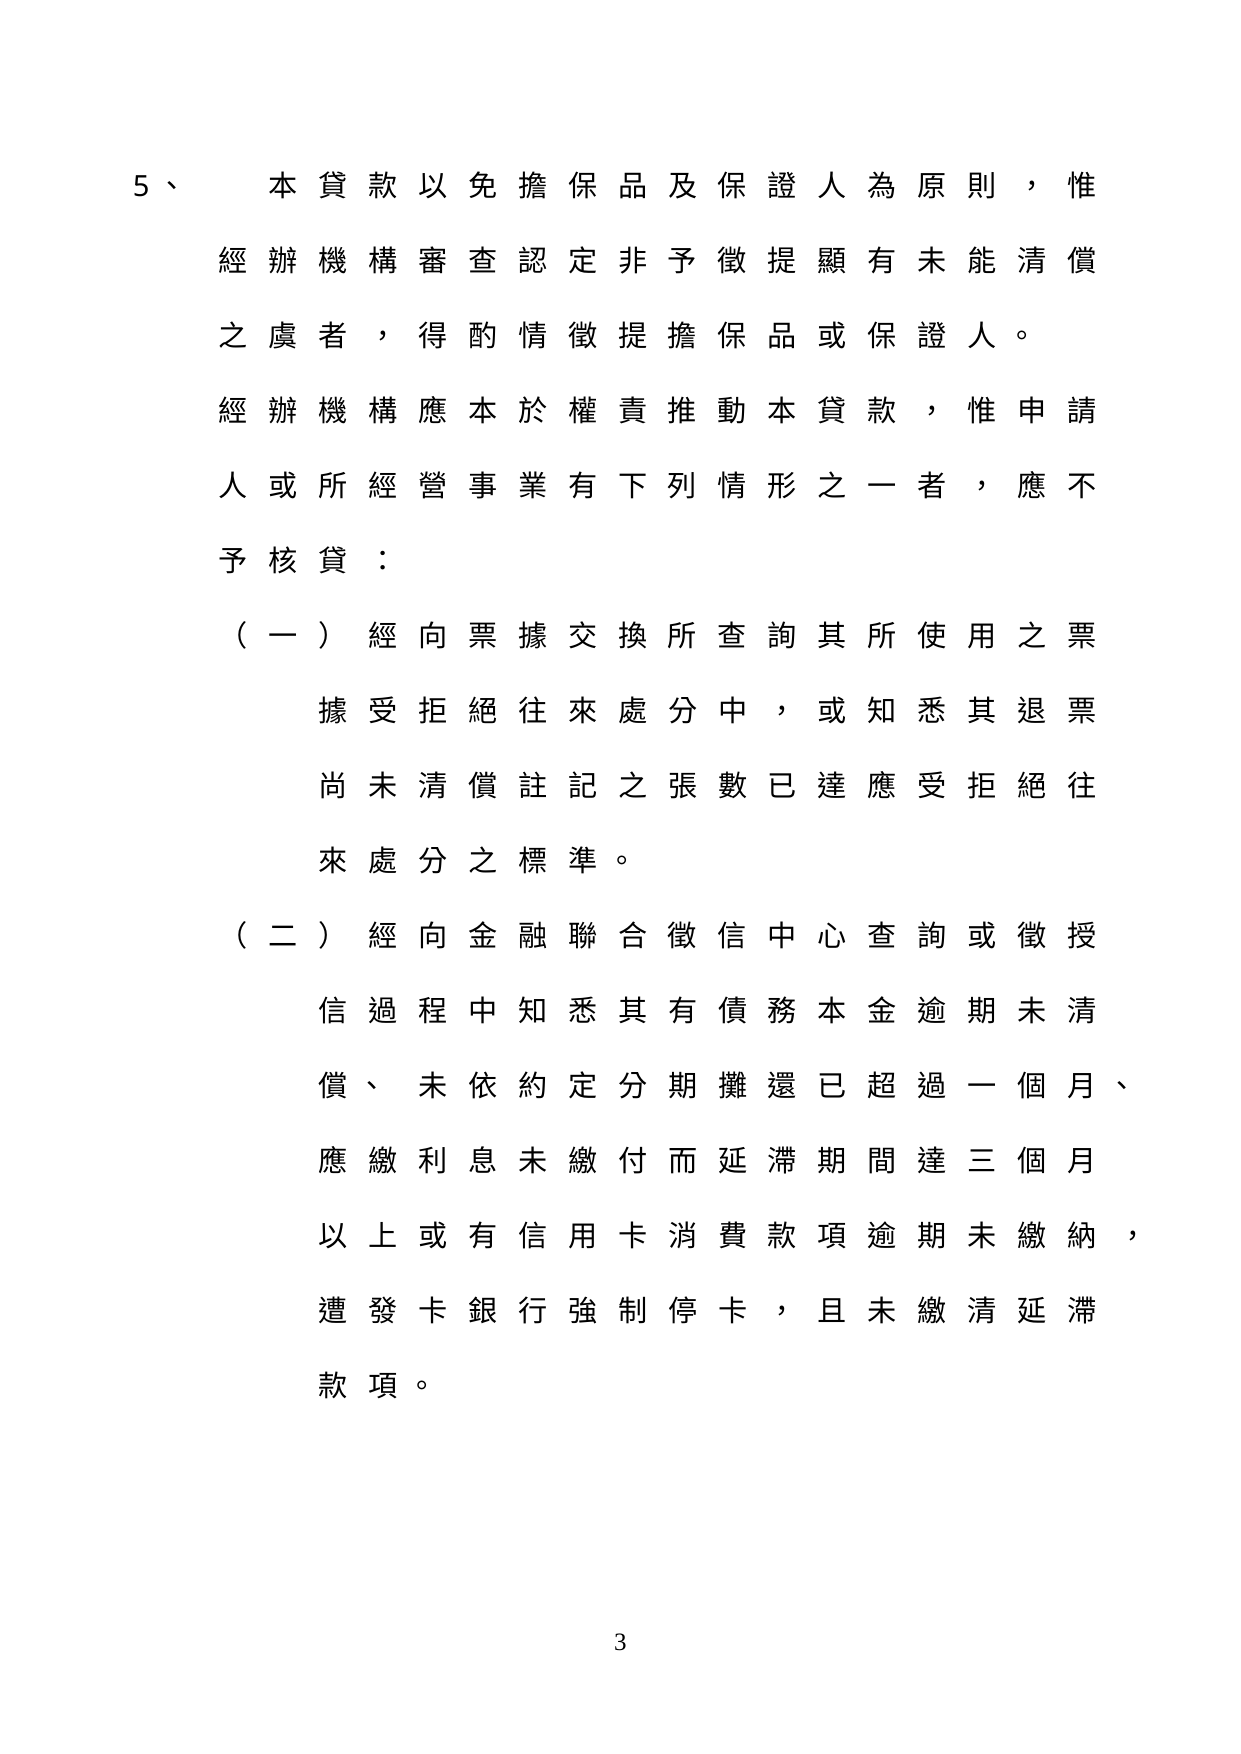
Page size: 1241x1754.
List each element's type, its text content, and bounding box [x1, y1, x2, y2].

text 經辦機構應本於權責推動本貸款，惟申請人或所經營事業有下列情形之一者，應不予核貸： [206, 371, 1108, 596]
text （二）經向金融聯合徵信中心查詢或徵授信過程中知悉其有債務本金逾期未清償、未依約定分期攤還已超過一個月、應繳利息未繳付而延滯期間達三個月以上或有信用卡消費款項逾期未繳納，遭發卡銀行強制停卡，且未繳清延滯款項。 [205, 896, 1108, 1421]
list 本貸款以免擔保品及保證人為原則，惟經辦機構審查認定非予徵提顯有未能清償之虞者，得酌情徵提擔保品或保證人。 [133, 146, 1108, 371]
text （一）經向票據交換所查詢其所使用之票據受拒絕往來處分中，或知悉其退票尚未清償註記之張數已達應受拒絕往來處分之標準。 [205, 596, 1108, 896]
